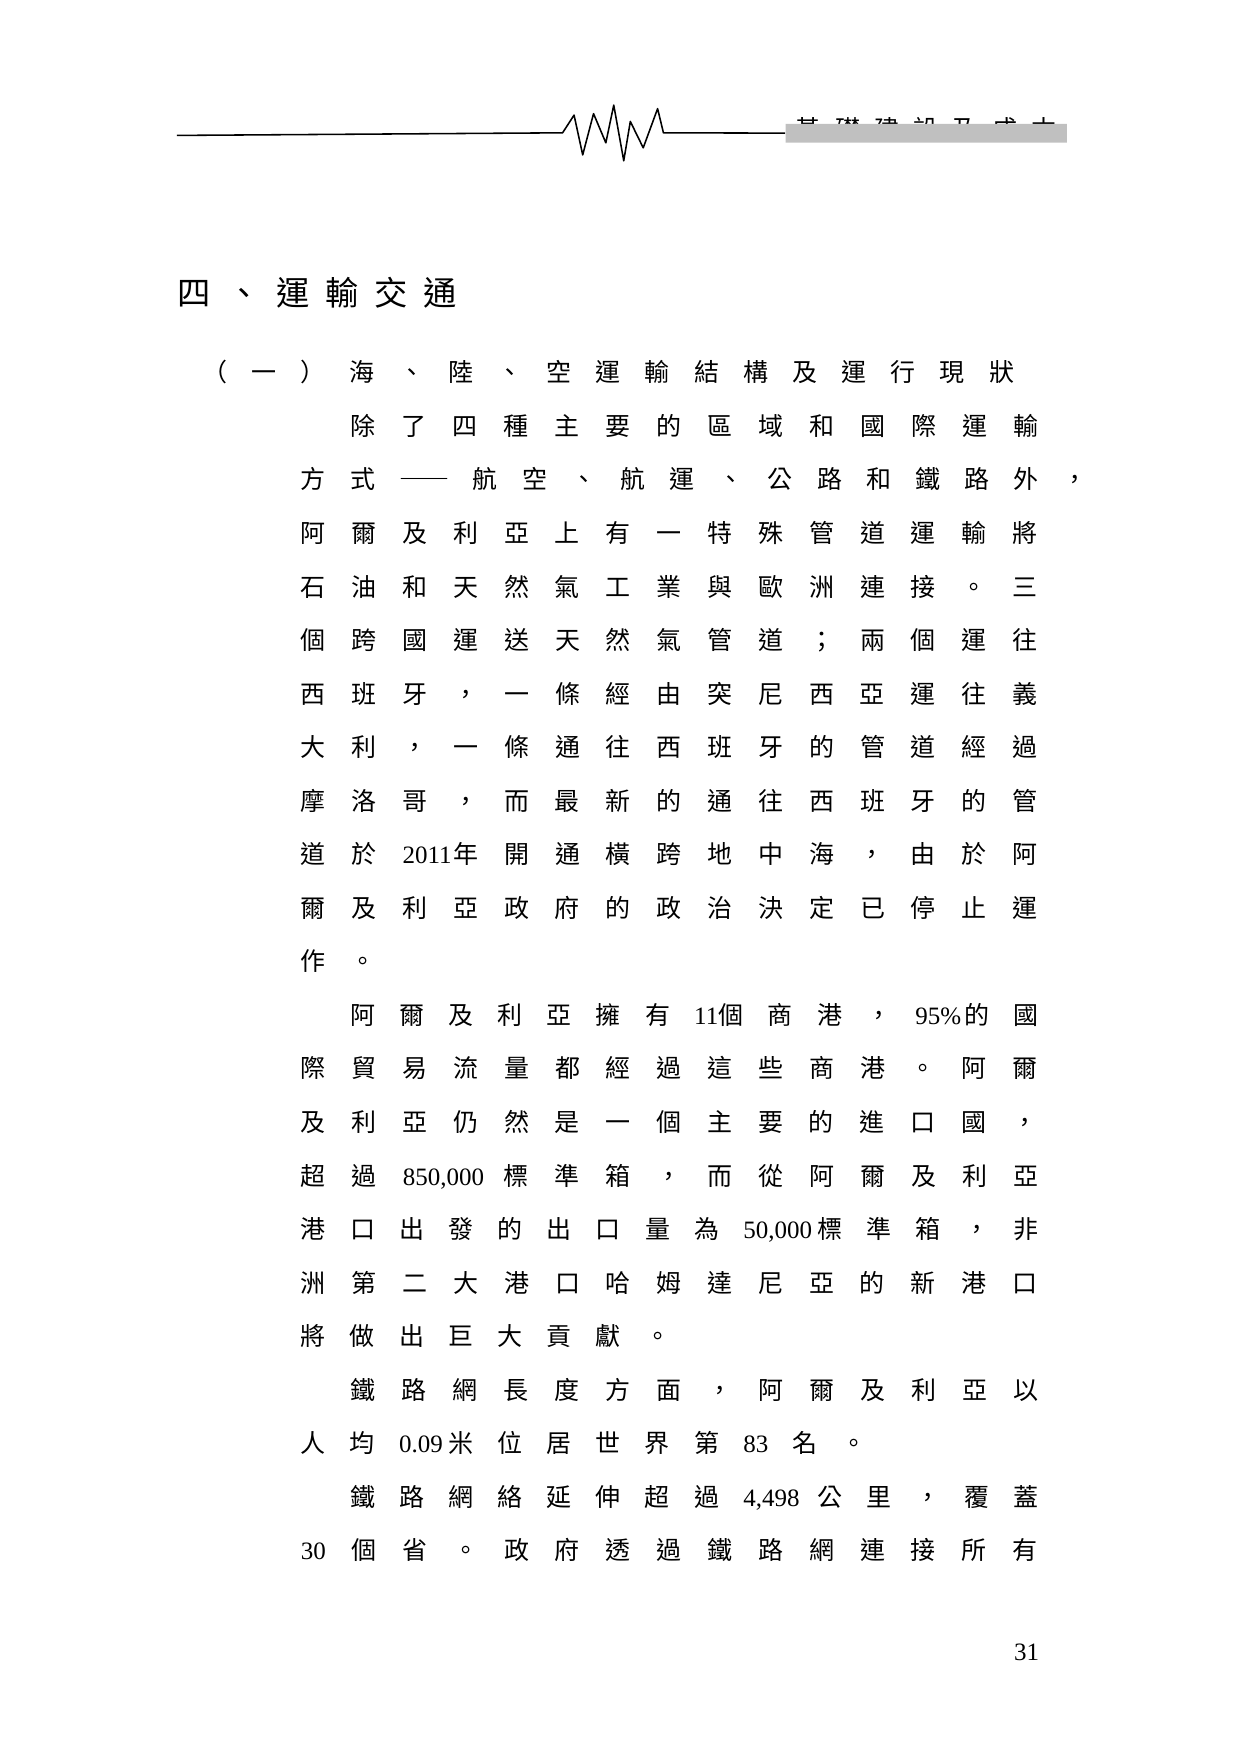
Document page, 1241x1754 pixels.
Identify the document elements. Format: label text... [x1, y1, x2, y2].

text 鐵路網絡延伸超過4,498公里，覆蓋30個省。政府透過鐵路網連接所有 [276, 1469, 1063, 1576]
text 阿爾及利亞擁有11個商港，95%的國際貿易流量都經過這些商港。阿爾及利亞仍然是一個主要的進口國，超過850,000標準箱，而從阿爾及利亞港口出發的出口量為50,000標準箱，非洲第二大港口哈姆達尼亞的新港口將做出巨大貢獻。 [276, 987, 1063, 1362]
text 四、運輸交通 [178, 264, 1063, 317]
text （一）海、陸、空運輸結構及運行現狀 [202, 344, 1063, 398]
text 除了四種主要的區域和國際運輸方式——航空、航運、公路和鐵路外，阿爾及利亞上有一特殊管道運輸將石油和天然氣工業與歐洲連接。三個跨國運送天然氣管道；兩個運往西班牙，一條經由突尼西亞運往義大利，一條通往西班牙的管道經過摩洛哥，而最新的通往西班牙的管道於2011年開通橫跨地中海，由於阿爾及利亞政府的政治決定已停止運作。 [276, 398, 1063, 987]
text 鐵路網長度方面，阿爾及利亞以人均0.09米位居世界第83名。 [276, 1362, 1063, 1469]
